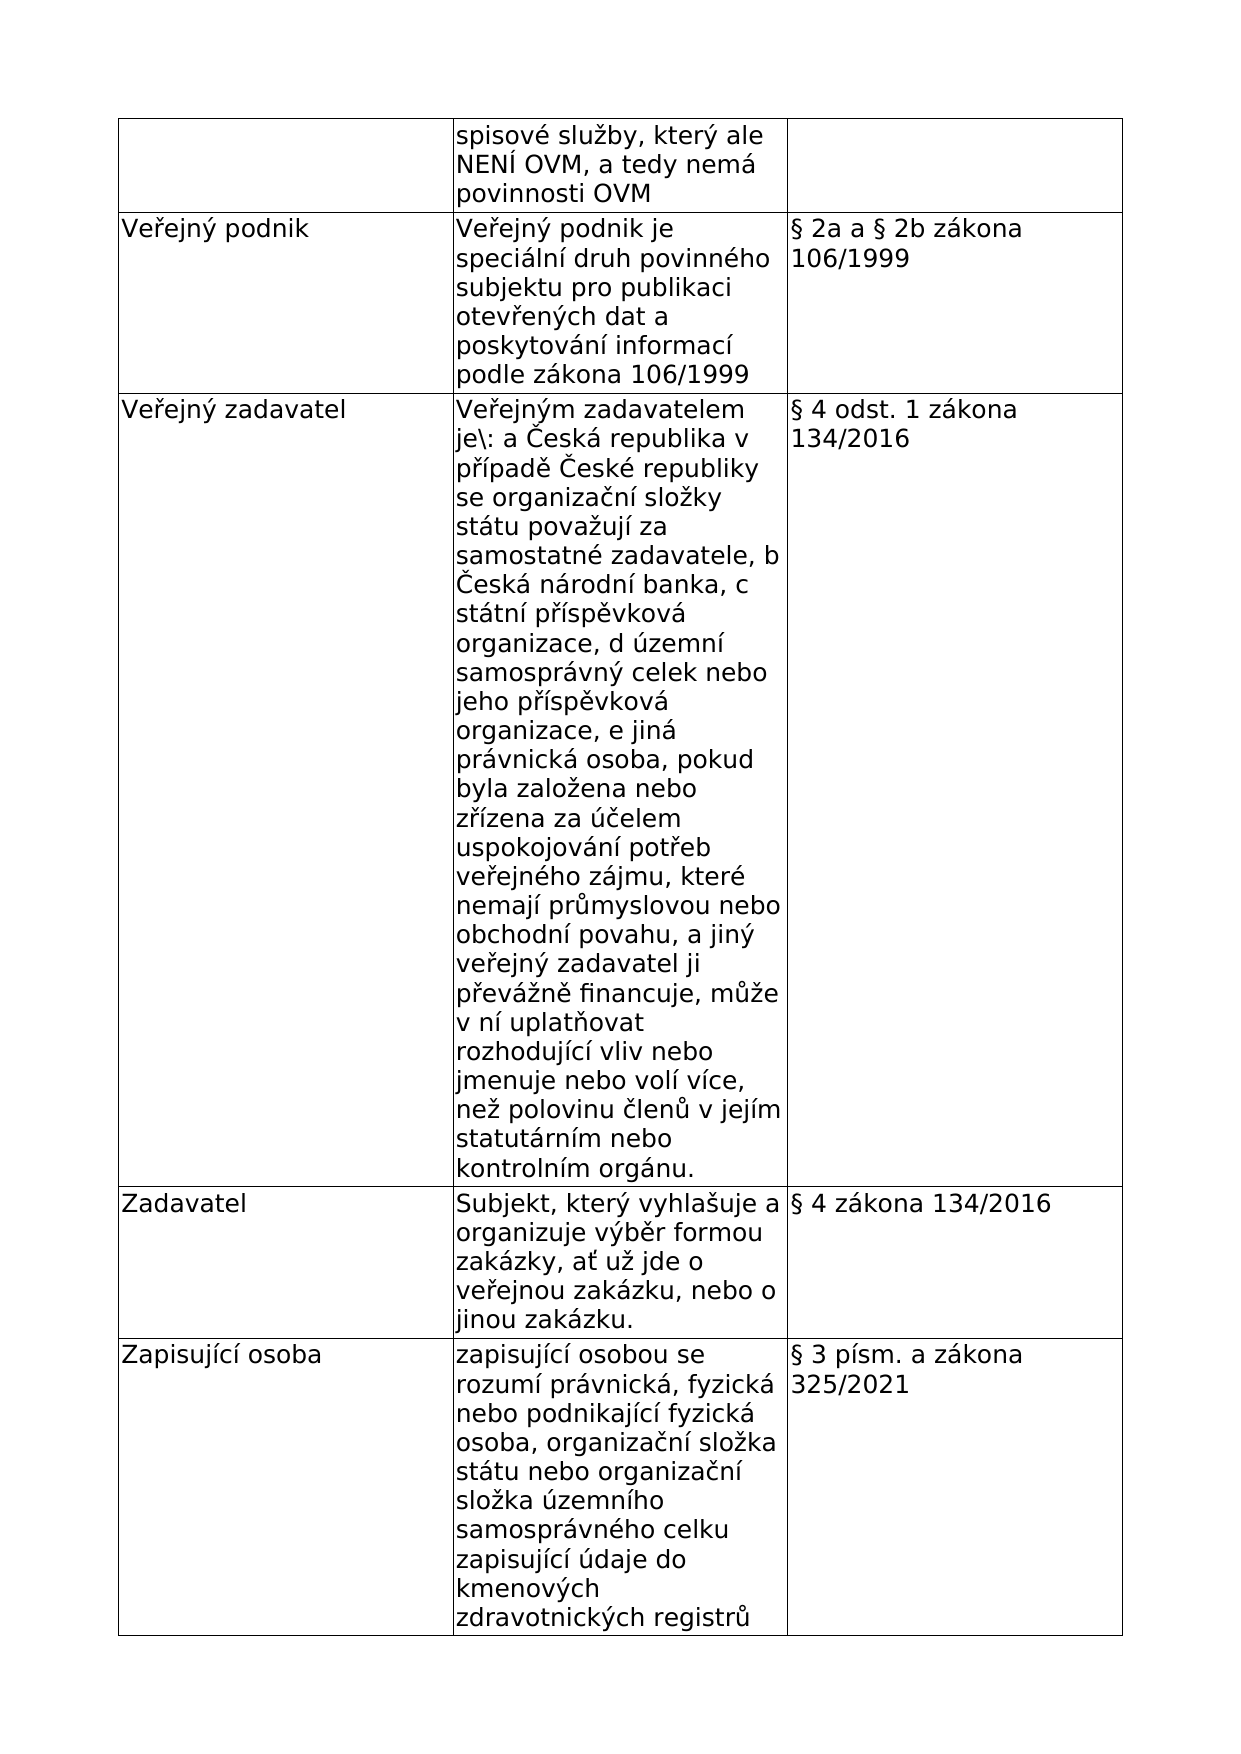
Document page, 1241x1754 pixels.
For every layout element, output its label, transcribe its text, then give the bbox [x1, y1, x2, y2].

table_cell § 3 písm. a zákona 325/2021 [788, 1339, 1122, 1635]
table_cell § 4 odst. 1 zákona 134/2016 [788, 394, 1122, 1186]
table_cell Veřejným zadavatelem je\: a Česká republika v případě České republiky se organizační složky státu považují za samostatné zadavatele, b Česká národní banka, c státní příspěvková organizace, d územní samosprávný celek nebo jeho příspěvková organizace, e jiná právnická osoba, pokud byla založena nebo zřízena za účelem uspokojování potřeb veřejného zájmu, které nemají průmyslovou nebo obchodní povahu, a jiný veřejný zadavatel ji převážně financuje, může v ní uplatňovat rozhodující vliv nebo jmenuje nebo volí více, než polovinu členů v jejím statutárním nebo kontrolním orgánu. [454, 394, 787, 1186]
table_cell § 4 zákona 134/2016 [788, 1187, 1122, 1338]
table_cell spisové služby, který ale NENÍ OVM, a tedy nemá povinnosti OVM [454, 119, 787, 212]
table_cell Zapisující osoba [119, 1339, 453, 1635]
table_cell Veřejný zadavatel [119, 394, 453, 1186]
table_cell [119, 119, 453, 212]
table_cell Veřejný podnik [119, 213, 453, 392]
table_cell [788, 119, 1122, 212]
table_cell Veřejný podnik je speciální druh povinného subjektu pro publikaci otevřených dat a poskytování informací podle zákona 106/1999 [454, 213, 787, 392]
table_cell zapisující osobou se rozumí právnická, fyzická nebo podnikající fyzická osoba, organizační složka státu nebo organizační složka územního samosprávného celku zapisující údaje do kmenových zdravotnických registrů [454, 1339, 787, 1635]
table_cell Zadavatel [119, 1187, 453, 1338]
table_cell § 2a a § 2b zákona 106/1999 [788, 213, 1122, 392]
table_cell Subjekt, který vyhlašuje a organizuje výběr formou zakázky, ať už jde o veřejnou zakázku, nebo o jinou zakázku. [454, 1187, 787, 1338]
